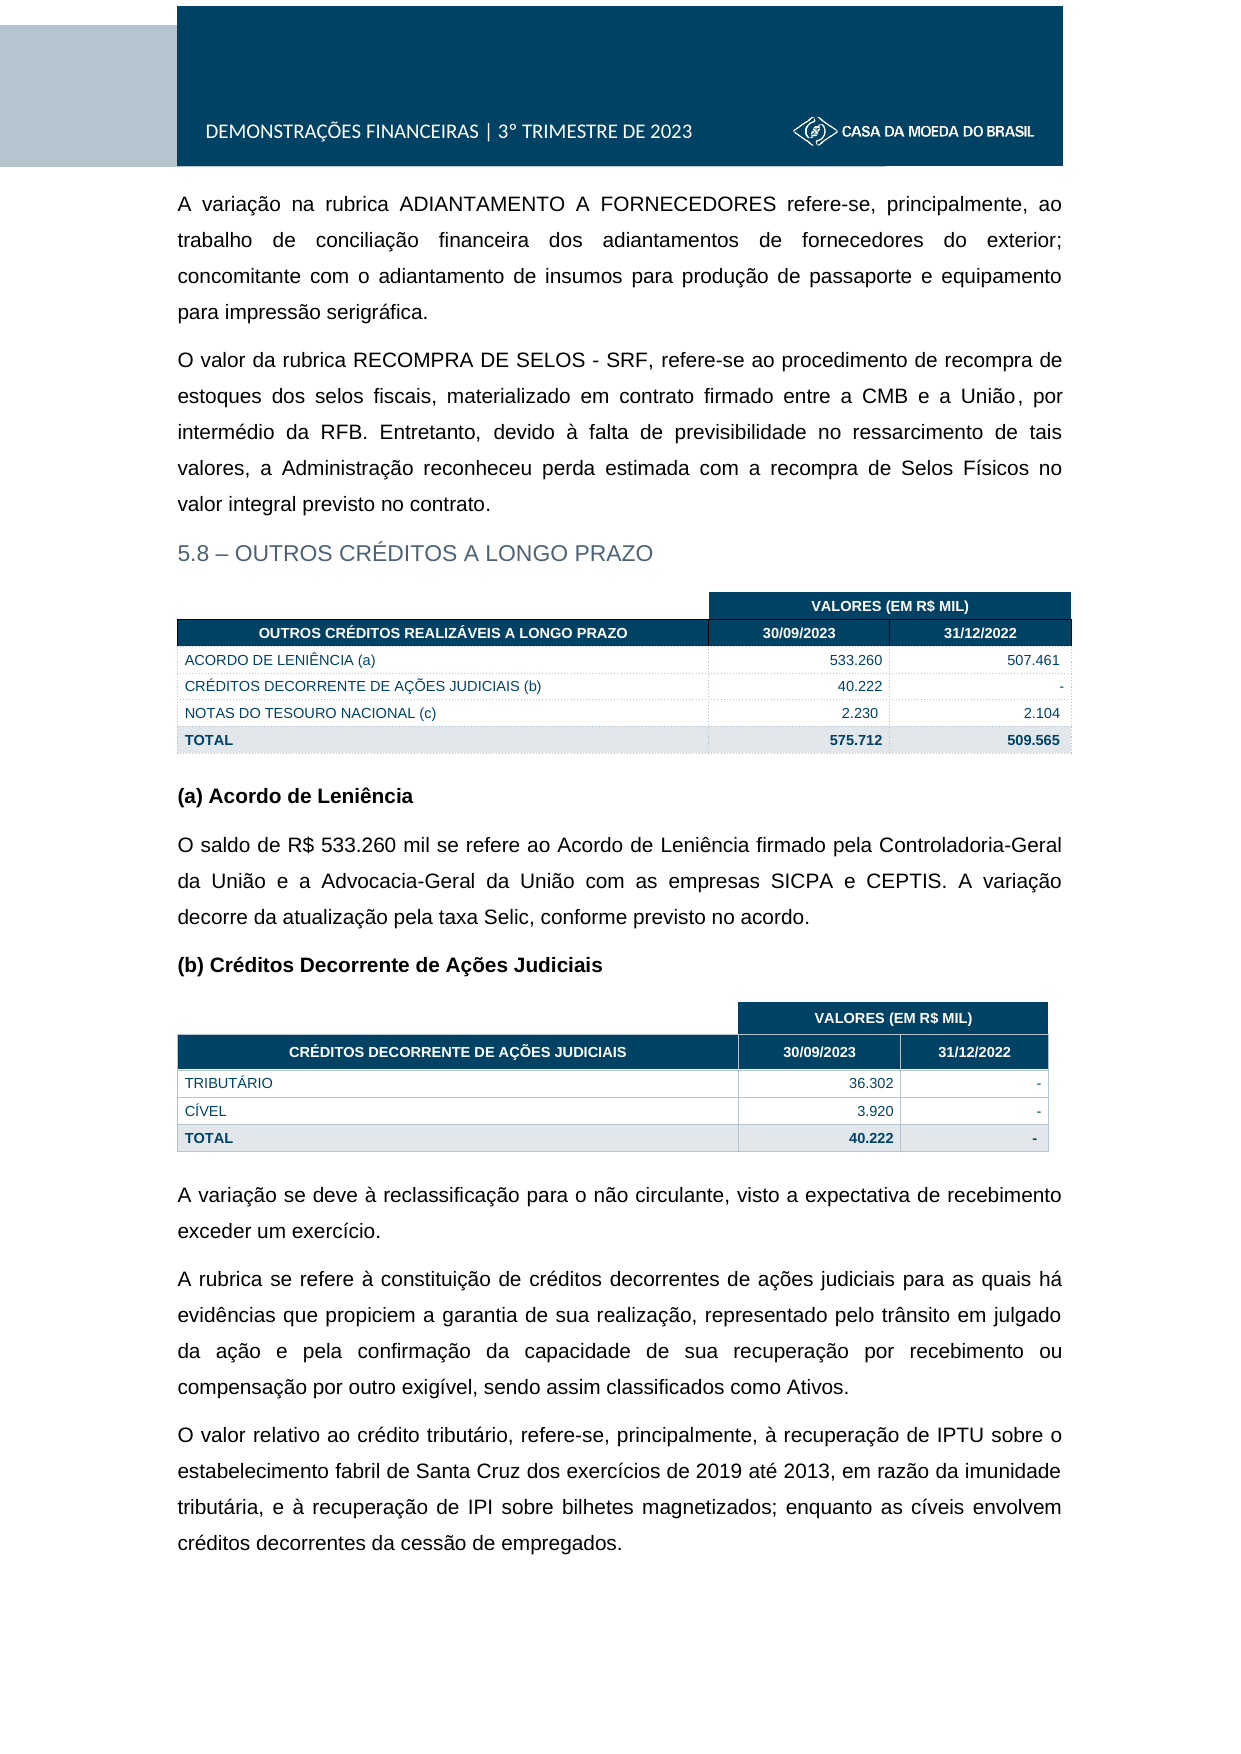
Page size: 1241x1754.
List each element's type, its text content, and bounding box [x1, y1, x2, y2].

table_cell 31/12/2022 [901, 1035, 1048, 1069]
table_cell CRÉDITOS DECORRENTE DE AÇÕES JUDICIAIS (b) [177, 673, 709, 699]
table_cell TRIBUTÁRIO [178, 1071, 738, 1097]
table_cell - [901, 1098, 1048, 1124]
text O saldo de R$ 533.260 mil se refere ao Acordo de Leniência firmado pela Controladoria-Geral da União e a Advocacia-Geral da União com as empresas SICPA e CEPTIS. A variação decorre da atualização pela taxa Selic, conforme previsto no acordo. [177, 833, 1063, 929]
table_cell 509.565 [889, 726, 1071, 753]
table_cell CÍVEL [178, 1098, 738, 1124]
text A variação na rubrica ADIANTAMENTO A FORNECEDORES refere-se, principalmente, ao trabalho de conciliação financeira dos adiantamentos de fornecedores do exterior; concomitante com o adiantamento de insumos para produção de passaporte e equipamento para impressão serigráfica. [177, 192, 1063, 324]
text 5.8 – OUTROS CRÉDITOS A LONGO PRAZO [177, 540, 1063, 567]
table_cell CRÉDITOS DECORRENTE DE AÇÕES JUDICIAIS [178, 1035, 738, 1069]
text A variação se deve à reclassificação para o não circulante, visto a expectativa de recebimento exceder um exercício. [177, 1182, 1063, 1242]
table_cell 30/09/2023 [709, 620, 889, 646]
table_cell 2.230 [709, 699, 889, 726]
table_cell - [901, 1125, 1048, 1151]
text O valor da rubrica RECOMPRA DE SELOS - SRF, refere-se ao procedimento de recompra de estoques dos selos fiscais, materializado em contrato firmado entre a CMB e a União, por intermédio da RFB. Entretanto, devido à falta de previsibilidade no ressarcimento de tais valores, a Administração reconheceu perda estimada com a recompra de Selos Físicos no valor integral previsto no contrato. [177, 348, 1063, 516]
table_cell ACORDO DE LENIÊNCIA (a) [177, 646, 709, 673]
table_cell 40.222 [739, 1125, 900, 1151]
table_cell 36.302 [739, 1071, 900, 1097]
table_cell TOTAL [178, 1125, 738, 1151]
table_header [177, 592, 709, 619]
table_header VALORES (EM R$ MIL) [738, 1002, 1048, 1034]
table_cell 533.260 [709, 646, 889, 673]
text O valor relativo ao crédito tributário, refere-se, principalmente, à recuperação de IPTU sobre o estabelecimento fabril de Santa Cruz dos exercícios de 2019 até 2013, em razão da imunidade tributária, e à recuperação de IPI sobre bilhetes magnetizados; enquanto as cíveis envolvem créditos decorrentes da cessão de empregados. [177, 1423, 1063, 1555]
table_cell 575.712 [709, 726, 889, 753]
table_header VALORES (EM R$ MIL) [709, 592, 1071, 619]
table_cell - [889, 673, 1071, 699]
table_cell TOTAL [177, 726, 709, 753]
table_header [177, 1002, 738, 1034]
table_cell 40.222 [709, 673, 889, 699]
text (a) Acordo de Leniência [177, 784, 1063, 808]
table_cell OUTROS CRÉDITOS REALIZÁVEIS A LONGO PRAZO [178, 620, 708, 646]
table_cell 31/12/2022 [890, 620, 1071, 646]
table_cell - [901, 1071, 1048, 1097]
table_cell 3.920 [739, 1098, 900, 1124]
table_cell NOTAS DO TESOURO NACIONAL (c) [177, 699, 709, 726]
table_cell 2.104 [889, 699, 1071, 726]
table_cell 507.461 [889, 646, 1071, 673]
text (b) Créditos Decorrente de Ações Judiciais [177, 953, 1063, 977]
text A rubrica se refere à constituição de créditos decorrentes de ações judiciais para as quais há evidências que propiciem a garantia de sua realização, representado pelo trânsito em julgado da ação e pela confirmação da capacidade de sua recuperação por recebimento ou compensação por outro exigível, sendo assim classificados como Ativos. [177, 1267, 1063, 1399]
table_cell 30/09/2023 [739, 1035, 900, 1069]
